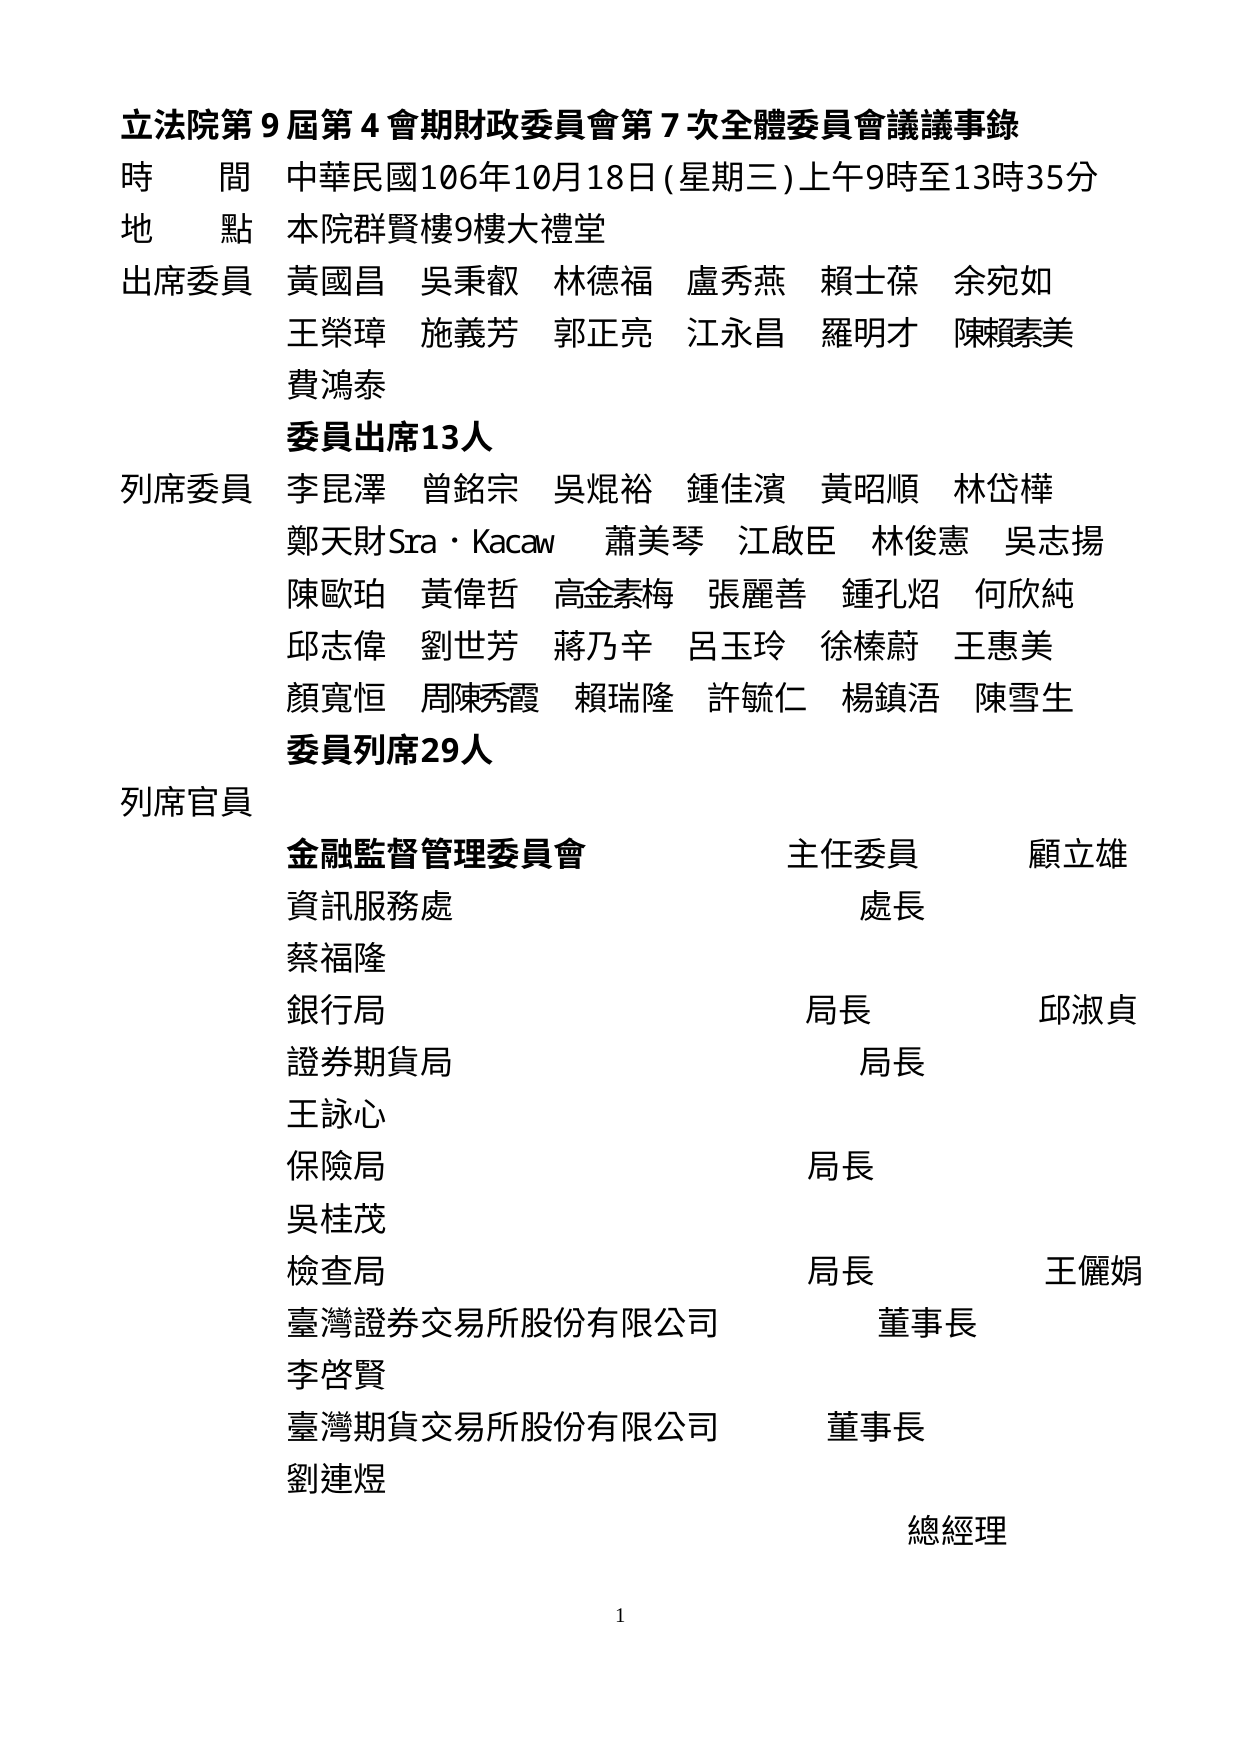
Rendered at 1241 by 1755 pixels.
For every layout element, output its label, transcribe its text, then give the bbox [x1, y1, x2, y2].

text 時 間 中華民國106年10月18日(星期三)上午9時至13時35分 [120, 148, 1158, 200]
text 資訊服務處 處長 蔡福隆 [120, 877, 1158, 981]
text 金融監督管理委員會 主任委員 顧立雄 [120, 825, 1158, 877]
text 立法院第9屆第4會期財政委員會第7次全體委員會議議事錄 [120, 96, 1158, 148]
text 臺灣期貨交易所股份有限公司 董事長 劉連煜 [120, 1398, 1158, 1502]
text 委員列席29人 [120, 721, 1109, 773]
text 檢查局 局長 王儷娟 [120, 1241, 1158, 1293]
text 顏寬恒 周陳秀霞 賴瑞隆 許毓仁 楊鎮浯 陳雪生 [120, 668, 1109, 721]
text 保險局 局長 吳桂茂 [120, 1137, 1158, 1241]
text 列席官員 [120, 773, 1158, 825]
text 列席委員 李昆澤 曾銘宗 吳焜裕 鍾佳濱 黃昭順 林岱樺 [120, 460, 1109, 512]
text 銀行局 局長 邱淑貞 [120, 981, 1158, 1033]
text 委員出席13人 [120, 408, 1158, 460]
text 費鴻泰 [120, 356, 1109, 408]
text 出席委員 黃國昌 吳秉叡 林德福 盧秀燕 賴士葆 余宛如 [120, 252, 1109, 304]
text 陳歐珀 黃偉哲 高金素梅 張麗善 鍾孔炤 何欣純 [120, 564, 1109, 616]
text 邱志偉 劉世芳 蔣乃辛 呂玉玲 徐榛蔚 王惠美 [120, 616, 1109, 668]
text 證券期貨局 局長 王詠心 [120, 1033, 1158, 1137]
text 地 點 本院群賢樓9樓大禮堂 [120, 200, 1158, 252]
text 鄭天財Sra．Kacaw 蕭美琴 江啟臣 林俊憲 吳志揚 [120, 512, 1109, 564]
text 總經理 [120, 1502, 1158, 1554]
text 臺灣證券交易所股份有限公司 董事長 李啓賢 [120, 1293, 1158, 1398]
text 王榮璋 施義芳 郭正亮 江永昌 羅明才 陳賴素美 [120, 304, 1109, 356]
